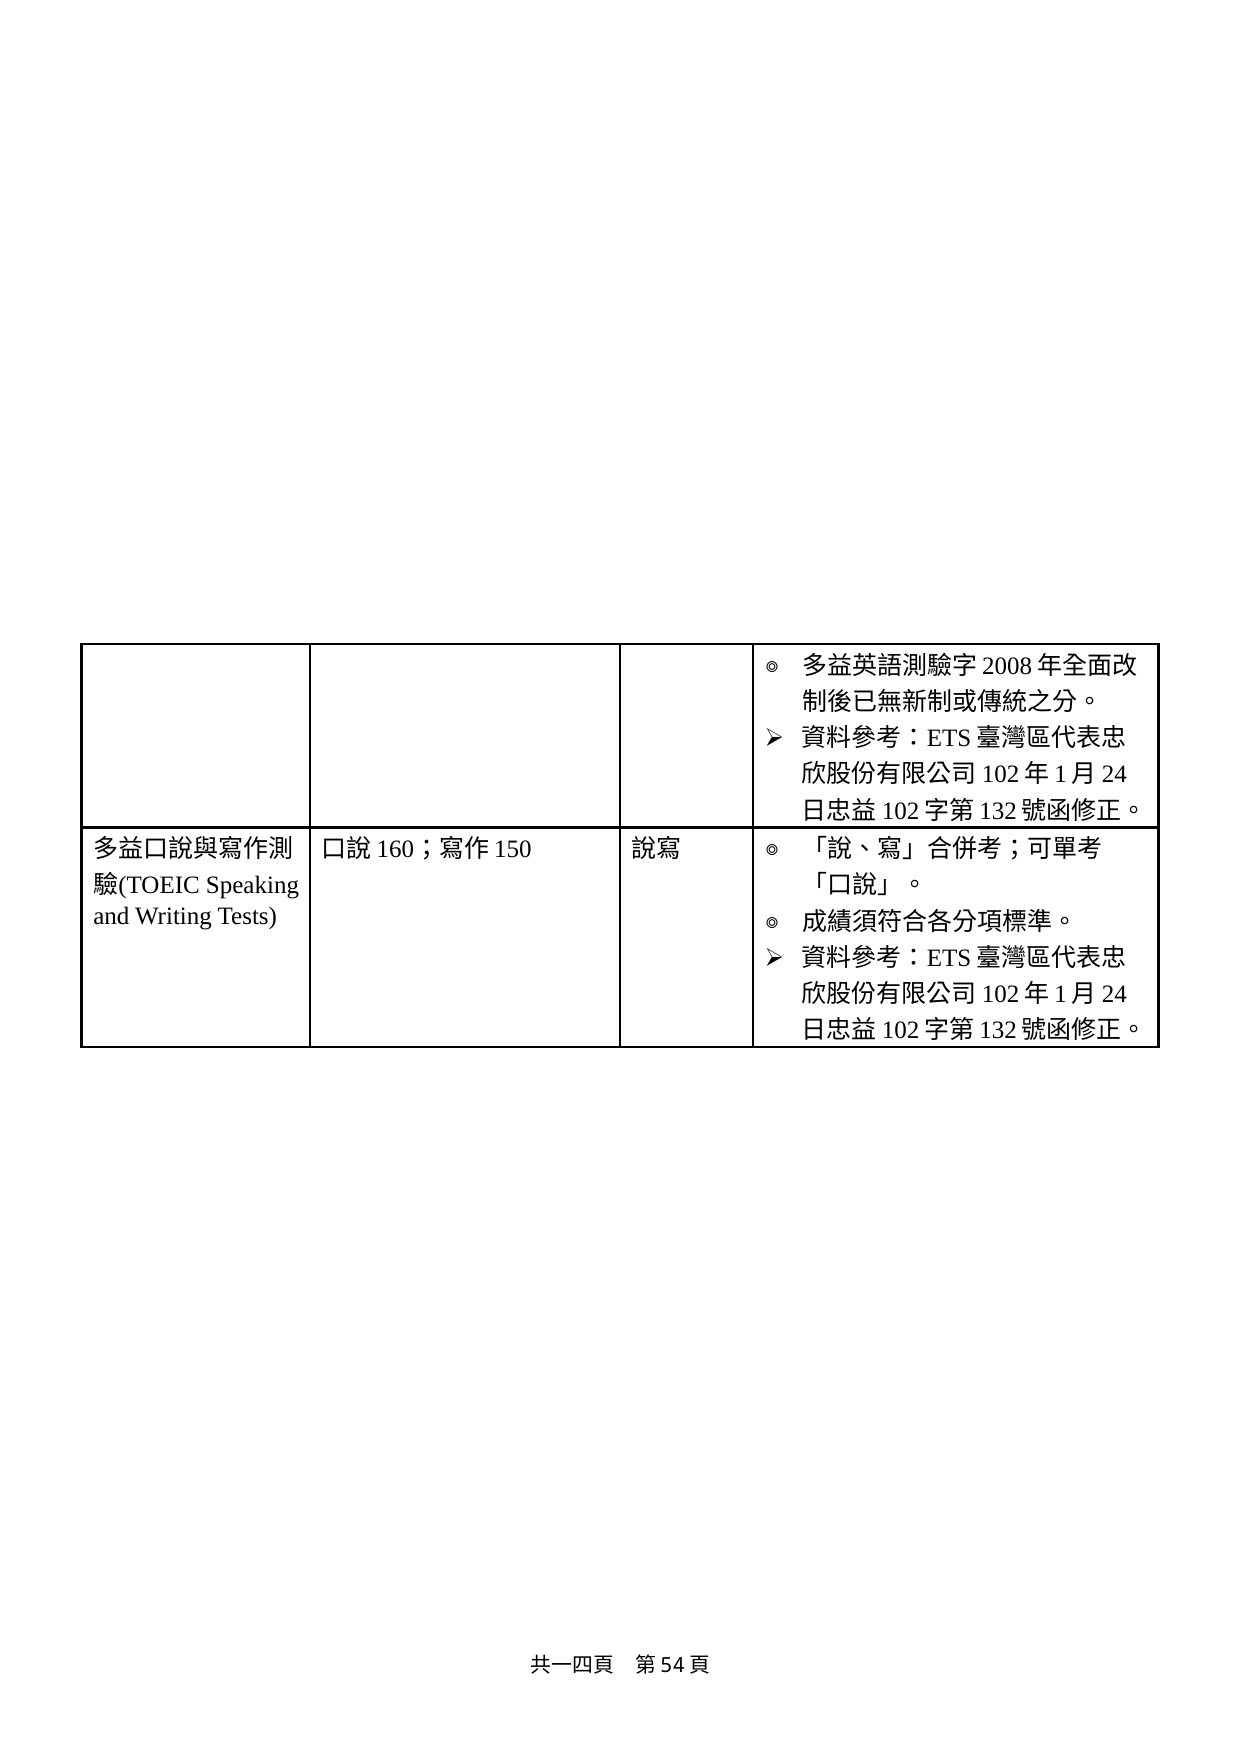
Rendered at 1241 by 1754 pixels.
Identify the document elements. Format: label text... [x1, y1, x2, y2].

table_cell [311, 645, 619, 826]
table_cell 口說160；寫作150 [311, 829, 619, 1046]
table_cell 「聽、讀」合併考。 成績須符合各分項標準。 多益英語測驗字2008年全面改制後已無新制或傳統之分。 資料參考：ETS臺灣區代表忠欣股份有限公司102年1月24日忠益102字第132號函修正。 [754, 645, 1157, 826]
table_cell [621, 645, 752, 826]
table_cell 多益口說與寫作測驗(TOEIC Speaking and Writing Tests) [83, 829, 309, 1046]
table_cell 「說、寫」合併考；可單考「口說」。 成績須符合各分項標準。 資料參考：ETS臺灣區代表忠欣股份有限公司102年1月24日忠益102字第132號函修正。 [754, 829, 1157, 1046]
table_cell 說寫 [621, 829, 752, 1046]
table_cell [83, 645, 309, 826]
